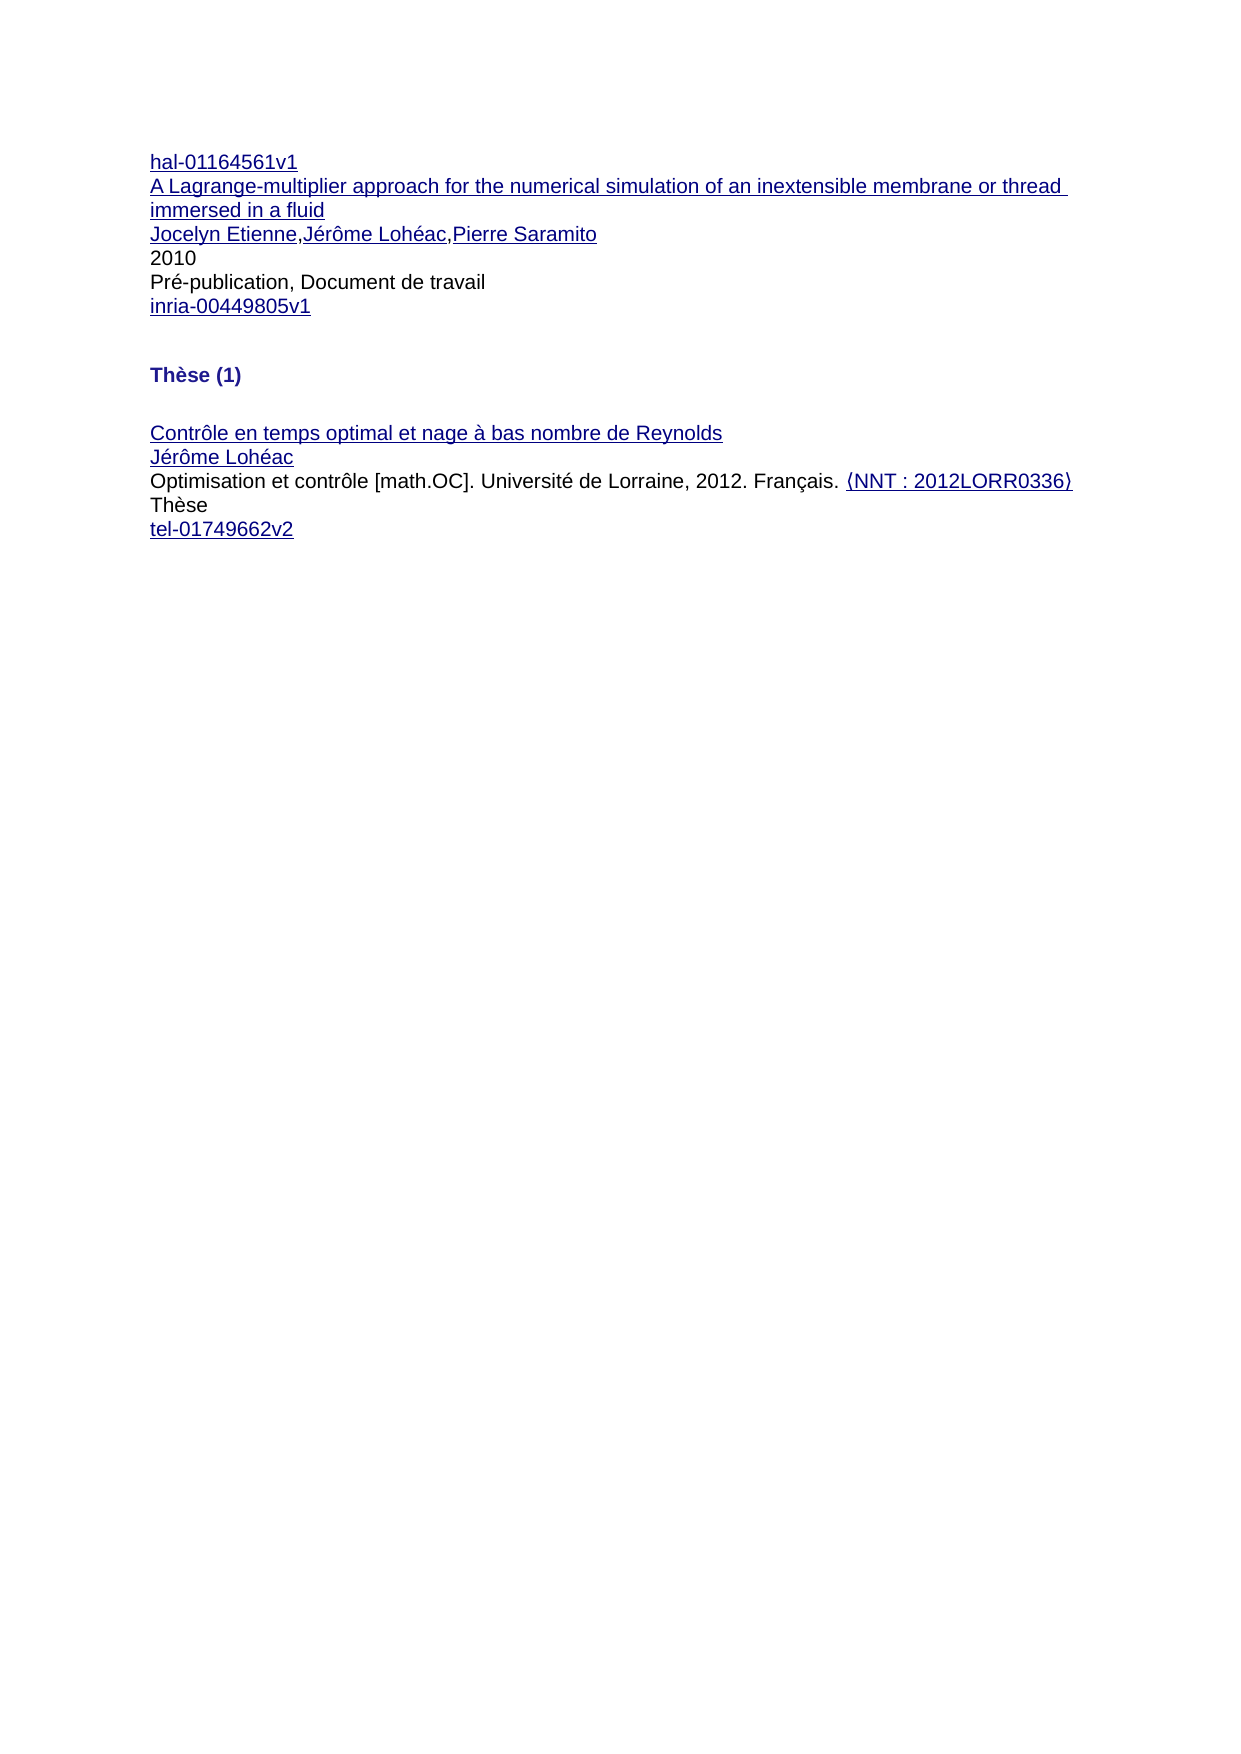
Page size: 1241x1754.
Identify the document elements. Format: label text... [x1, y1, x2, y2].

table_cell Time optimal swimmers and Brockett integrator Jérôme Lohéac,Jean-Francois Scheid 2015 Pré-publication, Document de travail hal-01164561v1 [150, 150, 1090, 174]
subtitle Thèse (1) [150, 362, 1090, 386]
table_cell A Lagrange-multiplier approach for the numerical simulation of an inextensible membrane or thread immersed in a fluid Jocelyn Etienne,Jérôme Lohéac,Pierre Saramito 2010 Pré-publication, Document de travail inria-00449805v1 [150, 174, 1090, 318]
table_header Contrôle en temps optimal et nage à bas nombre de Reynolds Jérôme Lohéac Optimisation et contrôle [math.OC]. Université de Lorraine, 2012. Français. ⟨NNT : 2012LORR0336⟩ Thèse tel-01749662v2 [150, 421, 1090, 541]
